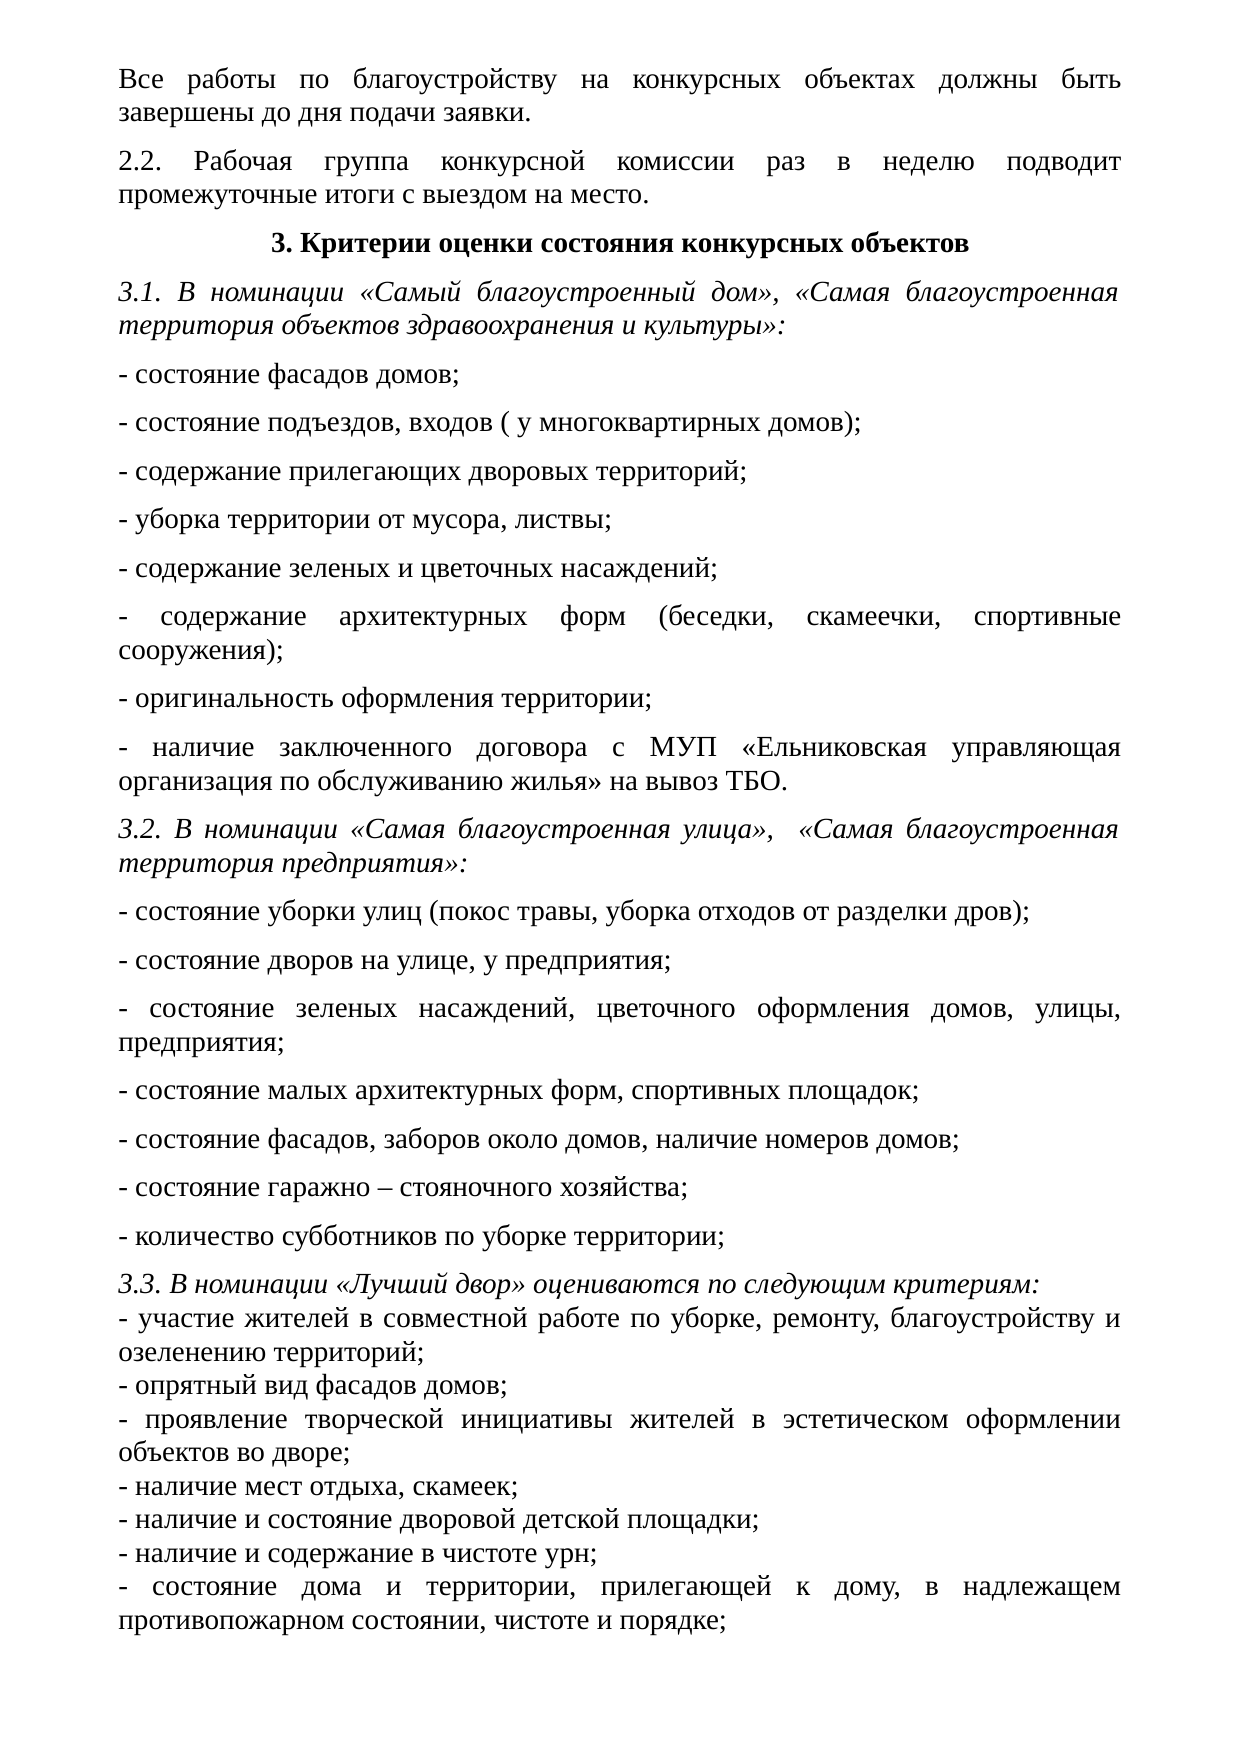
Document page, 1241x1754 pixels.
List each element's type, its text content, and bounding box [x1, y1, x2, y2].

text - состояние подъездов, входов ( у многоквартирных домов); [118, 404, 1122, 438]
text - состояние фасадов домов; [118, 356, 1122, 389]
list - содержание архитектурных форм (беседки, скамеечки, спортивные сооружения); [118, 598, 1122, 666]
list 3.3. В номинации «Лучший двор» оцениваются по следующим критериям: [118, 1267, 1122, 1300]
text 3.1. В номинации «Самый благоустроенный дом», «Самая благоустроенная территория объектов здравоохранения и культуры»: [118, 274, 1122, 341]
text - состояние дворов на улице, у предприятия; [118, 942, 1122, 975]
text 3.2. В номинации «Самая благоустроенная улица», «Самая благоустроенная территория предприятия»: [118, 811, 1122, 878]
text - уборка территории от мусора, листвы; [118, 501, 1122, 535]
list - проявление творческой инициативы жителей в эстетическом оформлении объектов во дворе; [118, 1401, 1122, 1468]
text - состояние фасадов, заборов около домов, наличие номеров домов; [118, 1121, 1122, 1154]
text - состояние малых архитектурных форм, спортивных площадок; [118, 1072, 1122, 1106]
list - участие жителей в совместной работе по уборке, ремонту, благоустройству и озеленению территорий; [118, 1300, 1122, 1367]
text - состояние уборки улиц (покос травы, уборка отходов от разделки дров); [118, 893, 1122, 927]
list - состояние дома и территории, прилегающей к дому, в надлежащем противопожарном состоянии, чистоте и порядке; [118, 1568, 1122, 1636]
text 3. Критерии оценки состояния конкурсных объектов [118, 225, 1122, 259]
list - опрятный вид фасадов домов; [118, 1367, 1122, 1401]
list - наличие заключенного договора с МУП «Ельниковская управляющая организация по обслуживанию жилья» на вывоз ТБО. [118, 729, 1122, 796]
text - состояние зеленых насаждений, цветочного оформления домов, улицы, предприятия; [118, 990, 1122, 1057]
list - наличие и содержание в чистоте урн; [118, 1535, 1122, 1568]
text 2.2. Рабочая группа конкурсной комиссии раз в неделю подводит промежуточные итоги с выездом на место. [118, 143, 1122, 210]
text - состояние гаражно – стояночного хозяйства; [118, 1169, 1122, 1203]
list - наличие и состояние дворовой детской площадки; [118, 1501, 1122, 1535]
list - оригинальность оформления территории; [118, 681, 1122, 714]
text - содержание прилегающих дворовых территорий; [118, 453, 1122, 486]
text - содержание зеленых и цветочных насаждений; [118, 550, 1122, 583]
text Все работы по благоустройству на конкурсных объектах должны быть завершены до дня подачи заявки. [118, 61, 1122, 128]
list - наличие мест отдыха, скамеек; [118, 1468, 1122, 1501]
list - количество субботников по уборке территории; [118, 1218, 1122, 1252]
